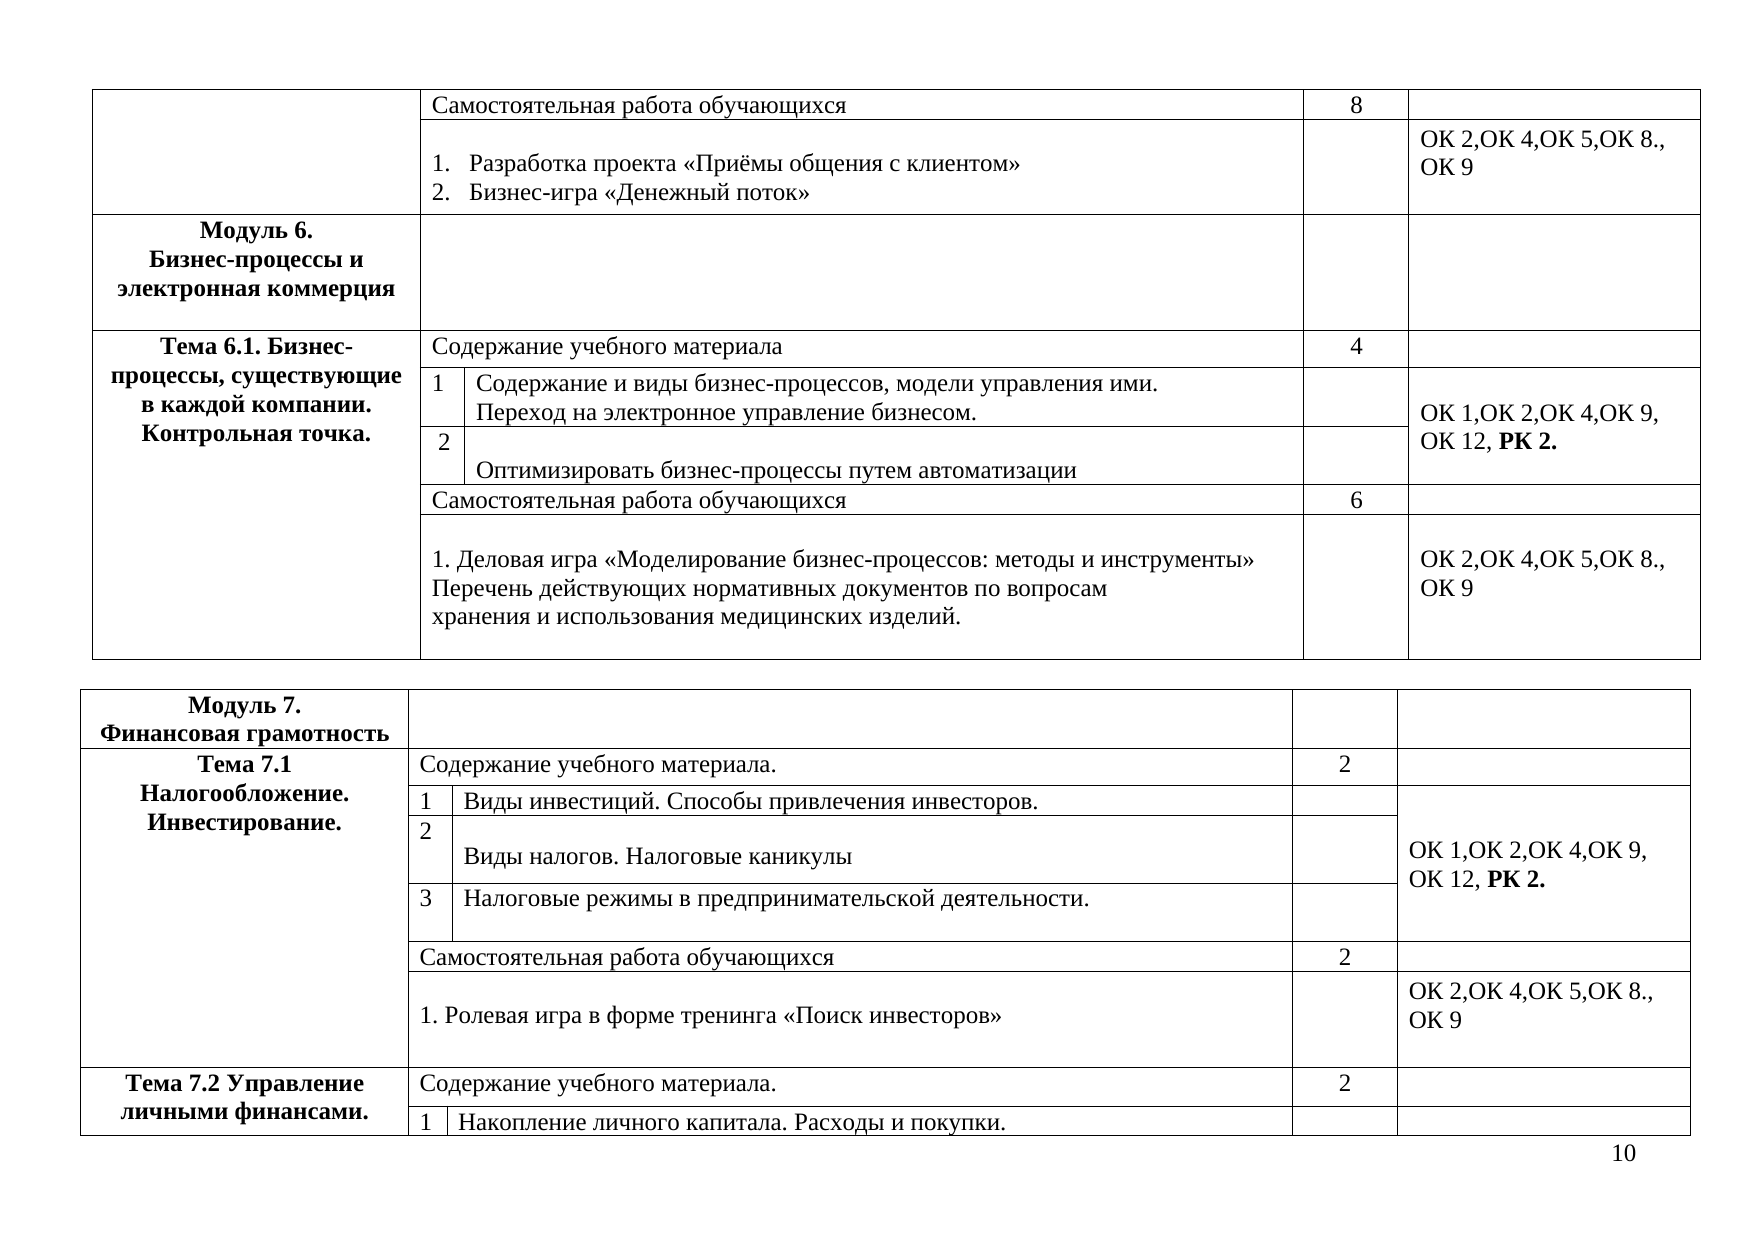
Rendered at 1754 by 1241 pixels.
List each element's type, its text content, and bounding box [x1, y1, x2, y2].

table_header Модуль 7. Финансовая грамотность [81, 690, 408, 748]
table_cell Содержание и виды бизнес-процессов, модели управления ими. Переход на электронное управление бизнесом. [465, 368, 1303, 426]
table_cell [1409, 331, 1700, 367]
table_cell 8 [1304, 90, 1408, 118]
table_cell [421, 215, 1303, 330]
table_cell Разработка проекта «Приёмы общения с клиентом» Бизнес-игра «Денежный поток» [421, 120, 1303, 214]
table_cell [1304, 368, 1408, 426]
table_cell Самостоятельная работа обучающихся [409, 942, 1292, 971]
table_cell [1398, 1107, 1690, 1135]
table_cell [1409, 485, 1700, 514]
table_cell Самостоятельная работа обучающихся [421, 90, 1303, 118]
table_cell [1293, 1107, 1397, 1135]
table_cell [1293, 972, 1397, 1067]
table_cell [1304, 427, 1408, 484]
table_cell ОК 1,ОК 2,ОК 4,ОК 9, ОК 12, РК 2. [1409, 368, 1700, 484]
table_cell Тема 6.1. Бизнес-процессы, существующие в каждой компании. Контрольная точка. [93, 331, 420, 659]
table_cell [1398, 749, 1690, 785]
table_cell Накопление личного капитала. Расходы и покупки. [448, 1107, 1292, 1135]
table_cell [1293, 884, 1397, 941]
table_header [1293, 690, 1397, 748]
table_cell Тема 7.1 Налогообложение. Инвестирование. [81, 749, 408, 1067]
table_cell Содержание учебного материала. [409, 1068, 1292, 1106]
table_cell [1409, 215, 1700, 330]
table_cell [1398, 942, 1690, 971]
table_cell Содержание учебного материала. [409, 749, 1292, 785]
table_cell 1 [409, 786, 452, 815]
table_cell Оптимизировать бизнес-процессы путем автоматизации [465, 427, 1303, 484]
table_cell 6 [1304, 485, 1408, 514]
table_cell Виды инвестиций. Способы привлечения инвесторов. [453, 786, 1292, 815]
table_cell ОК 2,ОК 4,ОК 5,ОК 8., ОК 9 [1398, 972, 1690, 1067]
table_cell 1 [421, 368, 464, 426]
table_cell ОК 1,ОК 2,ОК 4,ОК 9, ОК 12, РК 2. [1398, 786, 1690, 941]
table_cell ОК 2,ОК 4,ОК 5,ОК 8., ОК 9 [1409, 515, 1700, 659]
table_cell 1. Ролевая игра в форме тренинга «Поиск инвесторов» [409, 972, 1292, 1067]
table_cell 2 [1293, 942, 1397, 971]
table_cell 3 [409, 884, 452, 941]
table_cell 1. Деловая игра «Моделирование бизнес-процессов: методы и инструменты» Перечень действующих нормативных документов по вопросам хранения и использования медицинских изделий. [421, 515, 1303, 659]
table_cell 2 [421, 427, 464, 484]
table_cell [1304, 120, 1408, 214]
table_cell Самостоятельная работа обучающихся [421, 485, 1303, 514]
table_cell 4 [1304, 331, 1408, 367]
table_cell [1293, 816, 1397, 882]
table_cell Налоговые режимы в предпринимательской деятельности. [453, 884, 1292, 941]
table_cell [1304, 215, 1408, 330]
table_header [409, 690, 1292, 748]
table_cell Виды налогов. Налоговые каникулы [453, 816, 1292, 882]
table_cell [1304, 515, 1408, 659]
table_cell Модуль 6. Бизнес-процессы и электронная коммерция [93, 215, 420, 330]
table_cell 2 [1293, 1068, 1397, 1106]
table_cell Содержание учебного материала [421, 331, 1303, 367]
table_cell 2 [1293, 749, 1397, 785]
table_header [1398, 690, 1690, 748]
table_cell [1398, 1068, 1690, 1106]
table_cell [1293, 786, 1397, 815]
table_cell ОК 2,ОК 4,ОК 5,ОК 8., ОК 9 [1409, 120, 1700, 214]
table_cell 2 [409, 816, 452, 882]
table_cell [1409, 90, 1700, 118]
table_cell Тема 7.2 Управление личными финансами. [81, 1068, 408, 1135]
table_cell 1 [409, 1107, 447, 1135]
